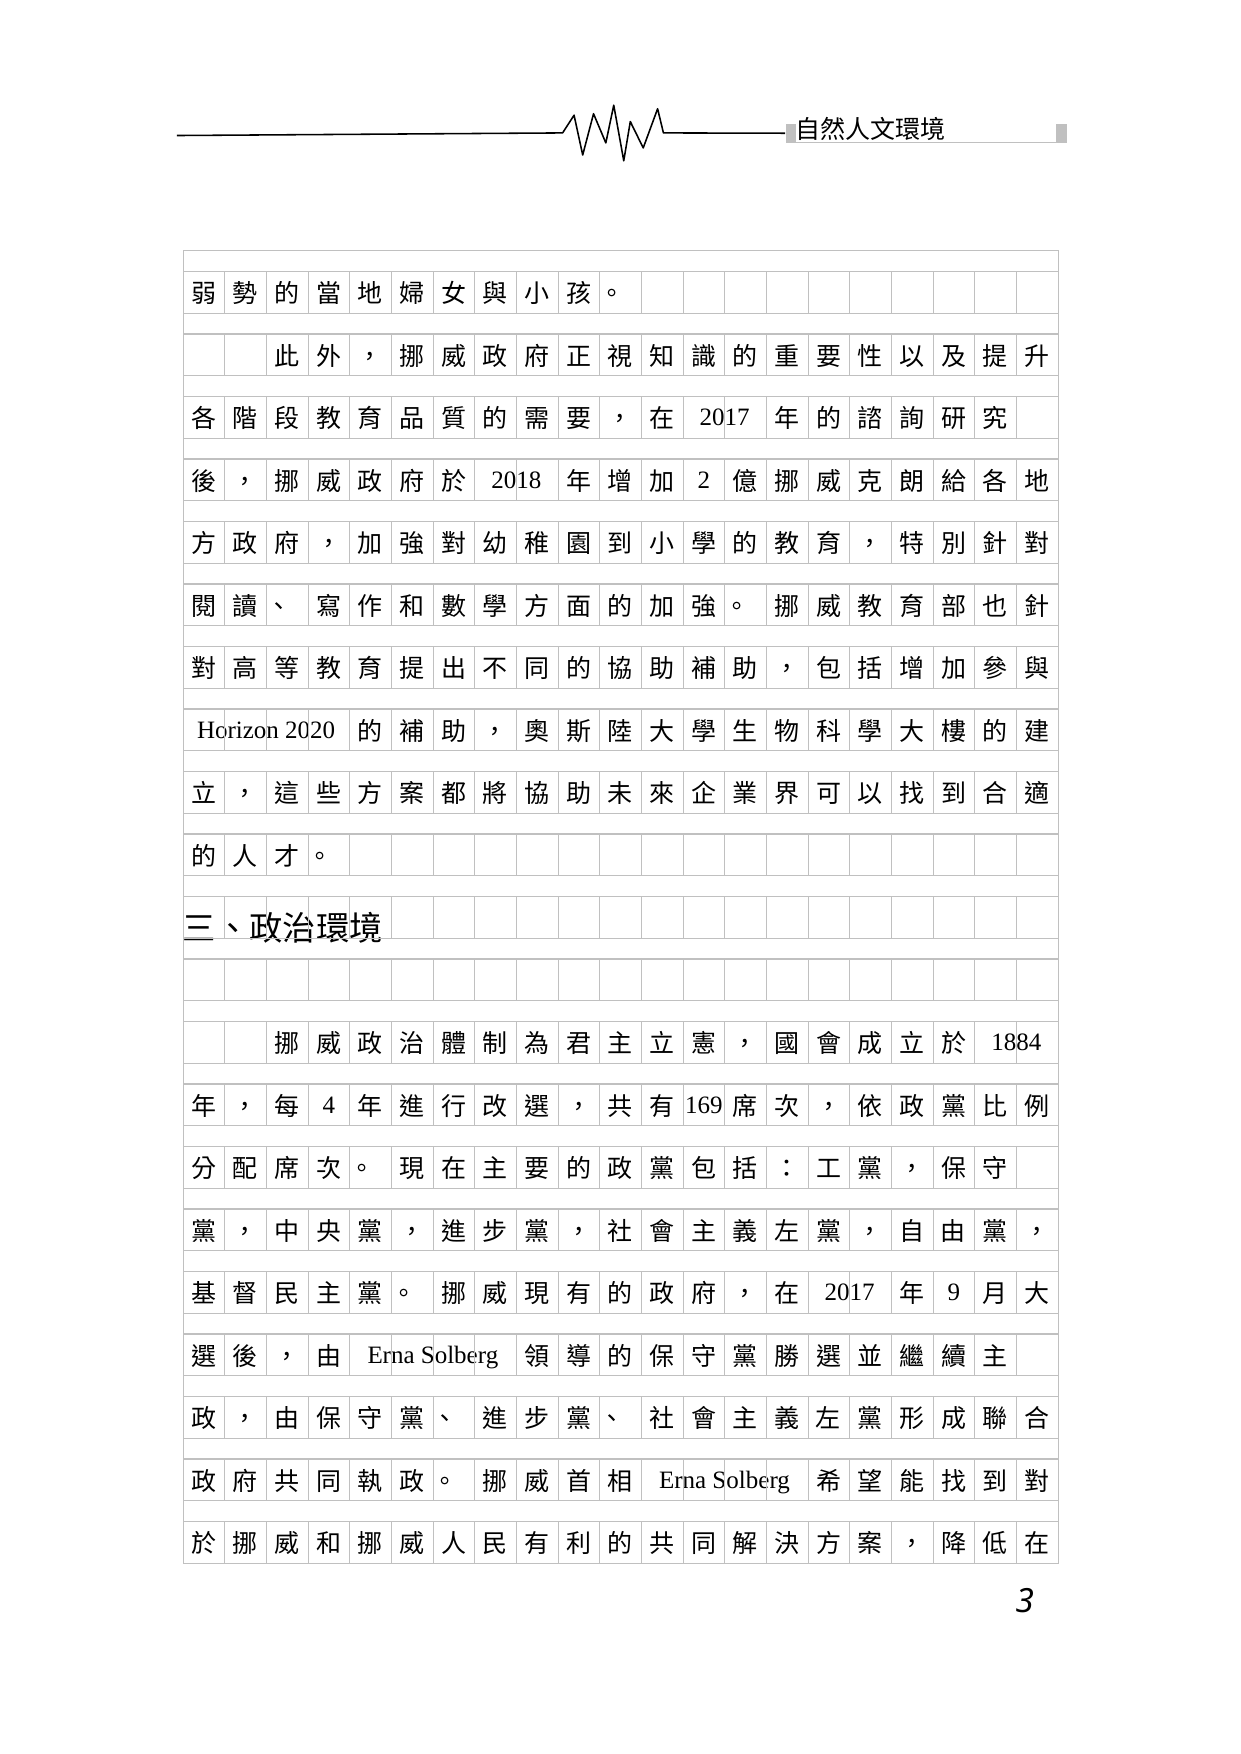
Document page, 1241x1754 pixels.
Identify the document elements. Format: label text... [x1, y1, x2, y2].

text 三、政治環境 [225, 902, 266, 938]
text 挪威政治體制為君主立憲，國會成立於1884年，每4年進行改選，共有169席次，依政黨比例分配席次。現在主要的政黨包括：工黨，保守黨，中央黨，進步黨，社會主義左黨，自由黨，基督民主黨。挪威現有的政府，在2017年9月大選後，由Erna Solberg領導的保守黨勝選並繼續主政，由保守黨、進步黨、社會主義左黨形成聯合政府共同執政。挪威首相Erna Solberg希望能找到對於挪威和挪威人民有利的共同解決方案，降低在全球許多國家出現的極右現象。 [184, 1126, 1058, 1146]
text 三、政治環境 [475, 902, 516, 938]
text 此外，挪威政府正視知識的重要性以及提升各階段教育品質的需要，在2017年的諮詢研究後，挪威政府於2018年增加2億挪威克朗給各地方政府，加強對幼稚園到小學的教育，特別針對閱讀、寫作和數學方面的加強。挪威教育部也針對高等教育提出不同的協助補助，包括增加參與Horizon 2020的補助，奧斯陸大學生物科學大樓的建立，這些方案都將協助未來企業界可以找到合適的人才。 [184, 689, 1058, 708]
text 三、政治環境 [809, 902, 849, 938]
text 三、政治環境 [184, 902, 224, 938]
text 挪威政治體制為君主立憲，國會成立於1884年，每4年進行改選，共有169席次，依政黨比例分配席次。現在主要的政黨包括：工黨，保守黨，中央黨，進步黨，社會主義左黨，自由黨，基督民主黨。挪威現有的政府，在2017年9月大選後，由Erna Solberg領導的保守黨勝選並繼續主政，由保守黨、進步黨、社會主義左黨形成聯合政府共同執政。挪威首相Erna Solberg希望能找到對於挪威和挪威人民有利的共同解決方案，降低在全球許多國家出現的極右現象。 [184, 1439, 1058, 1458]
text 三、政治環境 [934, 902, 974, 938]
text 三、政治環境 [850, 902, 891, 938]
text 挪威社會強調兩性平等，挪威政策基本上不排除接受難民，但2015年爆發的難民潮之始，挪威政府便已設下接受難民的建置，以防短期間接收過多難民，造成社會的不安。雖然對於難民接收有相當的限制，但是挪威政府對於歷經數年戰爭的敘利亞，仍提供相當的人道資助，尤其屬於弱勢的當地婦女與小孩。 [184, 251, 1058, 271]
text 三、政治環境 [1017, 902, 1058, 938]
text 挪威政治體制為君主立憲，國會成立於1884年，每4年進行改選，共有169席次，依政黨比例分配席次。現在主要的政黨包括：工黨，保守黨，中央黨，進步黨，社會主義左黨，自由黨，基督民主黨。挪威現有的政府，在2017年9月大選後，由Erna Solberg領導的保守黨勝選並繼續主政，由保守黨、進步黨、社會主義左黨形成聯合政府共同執政。挪威首相Erna Solberg希望能找到對於挪威和挪威人民有利的共同解決方案，降低在全球許多國家出現的極右現象。 [184, 1001, 1058, 1021]
text 三、政治環境 [892, 902, 933, 938]
text 此外，挪威政府正視知識的重要性以及提升各階段教育品質的需要，在2017年的諮詢研究後，挪威政府於2018年增加2億挪威克朗給各地方政府，加強對幼稚園到小學的教育，特別針對閱讀、寫作和數學方面的加強。挪威教育部也針對高等教育提出不同的協助補助，包括增加參與Horizon 2020的補助，奧斯陸大學生物科學大樓的建立，這些方案都將協助未來企業界可以找到合適的人才。 [184, 501, 1058, 521]
text 三、政治環境 [267, 902, 308, 938]
text 三、政治環境 [350, 902, 391, 938]
text 此外，挪威政府正視知識的重要性以及提升各階段教育品質的需要，在2017年的諮詢研究後，挪威政府於2018年增加2億挪威克朗給各地方政府，加強對幼稚園到小學的教育，特別針對閱讀、寫作和數學方面的加強。挪威教育部也針對高等教育提出不同的協助補助，包括增加參與Horizon 2020的補助，奧斯陸大學生物科學大樓的建立，這些方案都將協助未來企業界可以找到合適的人才。 [184, 751, 1058, 771]
text 挪威政治體制為君主立憲，國會成立於1884年，每4年進行改選，共有169席次，依政黨比例分配席次。現在主要的政黨包括：工黨，保守黨，中央黨，進步黨，社會主義左黨，自由黨，基督民主黨。挪威現有的政府，在2017年9月大選後，由Erna Solberg領導的保守黨勝選並繼續主政，由保守黨、進步黨、社會主義左黨形成聯合政府共同執政。挪威首相Erna Solberg希望能找到對於挪威和挪威人民有利的共同解決方案，降低在全球許多國家出現的極右現象。 [184, 1314, 1058, 1333]
text 此外，挪威政府正視知識的重要性以及提升各階段教育品質的需要，在2017年的諮詢研究後，挪威政府於2018年增加2億挪威克朗給各地方政府，加強對幼稚園到小學的教育，特別針對閱讀、寫作和數學方面的加強。挪威教育部也針對高等教育提出不同的協助補助，包括增加參與Horizon 2020的補助，奧斯陸大學生物科學大樓的建立，這些方案都將協助未來企業界可以找到合適的人才。 [184, 314, 1058, 333]
text 此外，挪威政府正視知識的重要性以及提升各階段教育品質的需要，在2017年的諮詢研究後，挪威政府於2018年增加2億挪威克朗給各地方政府，加強對幼稚園到小學的教育，特別針對閱讀、寫作和數學方面的加強。挪威教育部也針對高等教育提出不同的協助補助，包括增加參與Horizon 2020的補助，奧斯陸大學生物科學大樓的建立，這些方案都將協助未來企業界可以找到合適的人才。 [184, 814, 1058, 833]
text 此外，挪威政府正視知識的重要性以及提升各階段教育品質的需要，在2017年的諮詢研究後，挪威政府於2018年增加2億挪威克朗給各地方政府，加強對幼稚園到小學的教育，特別針對閱讀、寫作和數學方面的加強。挪威教育部也針對高等教育提出不同的協助補助，包括增加參與Horizon 2020的補助，奧斯陸大學生物科學大樓的建立，這些方案都將協助未來企業界可以找到合適的人才。 [184, 376, 1058, 396]
text 三、政治環境 [559, 902, 599, 938]
text 三、政治環境 [684, 902, 724, 938]
text 三、政治環境 [517, 902, 558, 938]
text 挪威政治體制為君主立憲，國會成立於1884年，每4年進行改選，共有169席次，依政黨比例分配席次。現在主要的政黨包括：工黨，保守黨，中央黨，進步黨，社會主義左黨，自由黨，基督民主黨。挪威現有的政府，在2017年9月大選後，由Erna Solberg領導的保守黨勝選並繼續主政，由保守黨、進步黨、社會主義左黨形成聯合政府共同執政。挪威首相Erna Solberg希望能找到對於挪威和挪威人民有利的共同解決方案，降低在全球許多國家出現的極右現象。 [184, 1501, 1058, 1521]
text 挪威政治體制為君主立憲，國會成立於1884年，每4年進行改選，共有169席次，依政黨比例分配席次。現在主要的政黨包括：工黨，保守黨，中央黨，進步黨，社會主義左黨，自由黨，基督民主黨。挪威現有的政府，在2017年9月大選後，由Erna Solberg領導的保守黨勝選並繼續主政，由保守黨、進步黨、社會主義左黨形成聯合政府共同執政。挪威首相Erna Solberg希望能找到對於挪威和挪威人民有利的共同解決方案，降低在全球許多國家出現的極右現象。 [184, 1064, 1058, 1083]
text 挪威政治體制為君主立憲，國會成立於1884年，每4年進行改選，共有169席次，依政黨比例分配席次。現在主要的政黨包括：工黨，保守黨，中央黨，進步黨，社會主義左黨，自由黨，基督民主黨。挪威現有的政府，在2017年9月大選後，由Erna Solberg領導的保守黨勝選並繼續主政，由保守黨、進步黨、社會主義左黨形成聯合政府共同執政。挪威首相Erna Solberg希望能找到對於挪威和挪威人民有利的共同解決方案，降低在全球許多國家出現的極右現象。 [184, 1376, 1058, 1396]
text 三、政治環境 [392, 902, 433, 938]
text 三、政治環境 [600, 902, 641, 938]
text 三、政治環境 [434, 902, 474, 938]
text 三、政治環境 [309, 902, 349, 938]
text 三、政治環境 [975, 902, 1016, 938]
text 挪威政治體制為君主立憲，國會成立於1884年，每4年進行改選，共有169席次，依政黨比例分配席次。現在主要的政黨包括：工黨，保守黨，中央黨，進步黨，社會主義左黨，自由黨，基督民主黨。挪威現有的政府，在2017年9月大選後，由Erna Solberg領導的保守黨勝選並繼續主政，由保守黨、進步黨、社會主義左黨形成聯合政府共同執政。挪威首相Erna Solberg希望能找到對於挪威和挪威人民有利的共同解決方案，降低在全球許多國家出現的極右現象。 [184, 1251, 1058, 1271]
text 三、政治環境 [767, 902, 808, 938]
text 挪威政治體制為君主立憲，國會成立於1884年，每4年進行改選，共有169席次，依政黨比例分配席次。現在主要的政黨包括：工黨，保守黨，中央黨，進步黨，社會主義左黨，自由黨，基督民主黨。挪威現有的政府，在2017年9月大選後，由Erna Solberg領導的保守黨勝選並繼續主政，由保守黨、進步黨、社會主義左黨形成聯合政府共同執政。挪威首相Erna Solberg希望能找到對於挪威和挪威人民有利的共同解決方案，降低在全球許多國家出現的極右現象。 [184, 1189, 1058, 1208]
text 三、政治環境 [642, 902, 683, 938]
text 此外，挪威政府正視知識的重要性以及提升各階段教育品質的需要，在2017年的諮詢研究後，挪威政府於2018年增加2億挪威克朗給各地方政府，加強對幼稚園到小學的教育，特別針對閱讀、寫作和數學方面的加強。挪威教育部也針對高等教育提出不同的協助補助，包括增加參與Horizon 2020的補助，奧斯陸大學生物科學大樓的建立，這些方案都將協助未來企業界可以找到合適的人才。 [184, 564, 1058, 583]
text 此外，挪威政府正視知識的重要性以及提升各階段教育品質的需要，在2017年的諮詢研究後，挪威政府於2018年增加2億挪威克朗給各地方政府，加強對幼稚園到小學的教育，特別針對閱讀、寫作和數學方面的加強。挪威教育部也針對高等教育提出不同的協助補助，包括增加參與Horizon 2020的補助，奧斯陸大學生物科學大樓的建立，這些方案都將協助未來企業界可以找到合適的人才。 [184, 439, 1058, 458]
text 三、政治環境 [725, 902, 766, 938]
text 三、政治環境 [184, 939, 1058, 950]
text 此外，挪威政府正視知識的重要性以及提升各階段教育品質的需要，在2017年的諮詢研究後，挪威政府於2018年增加2億挪威克朗給各地方政府，加強對幼稚園到小學的教育，特別針對閱讀、寫作和數學方面的加強。挪威教育部也針對高等教育提出不同的協助補助，包括增加參與Horizon 2020的補助，奧斯陸大學生物科學大樓的建立，這些方案都將協助未來企業界可以找到合適的人才。 [184, 626, 1058, 646]
